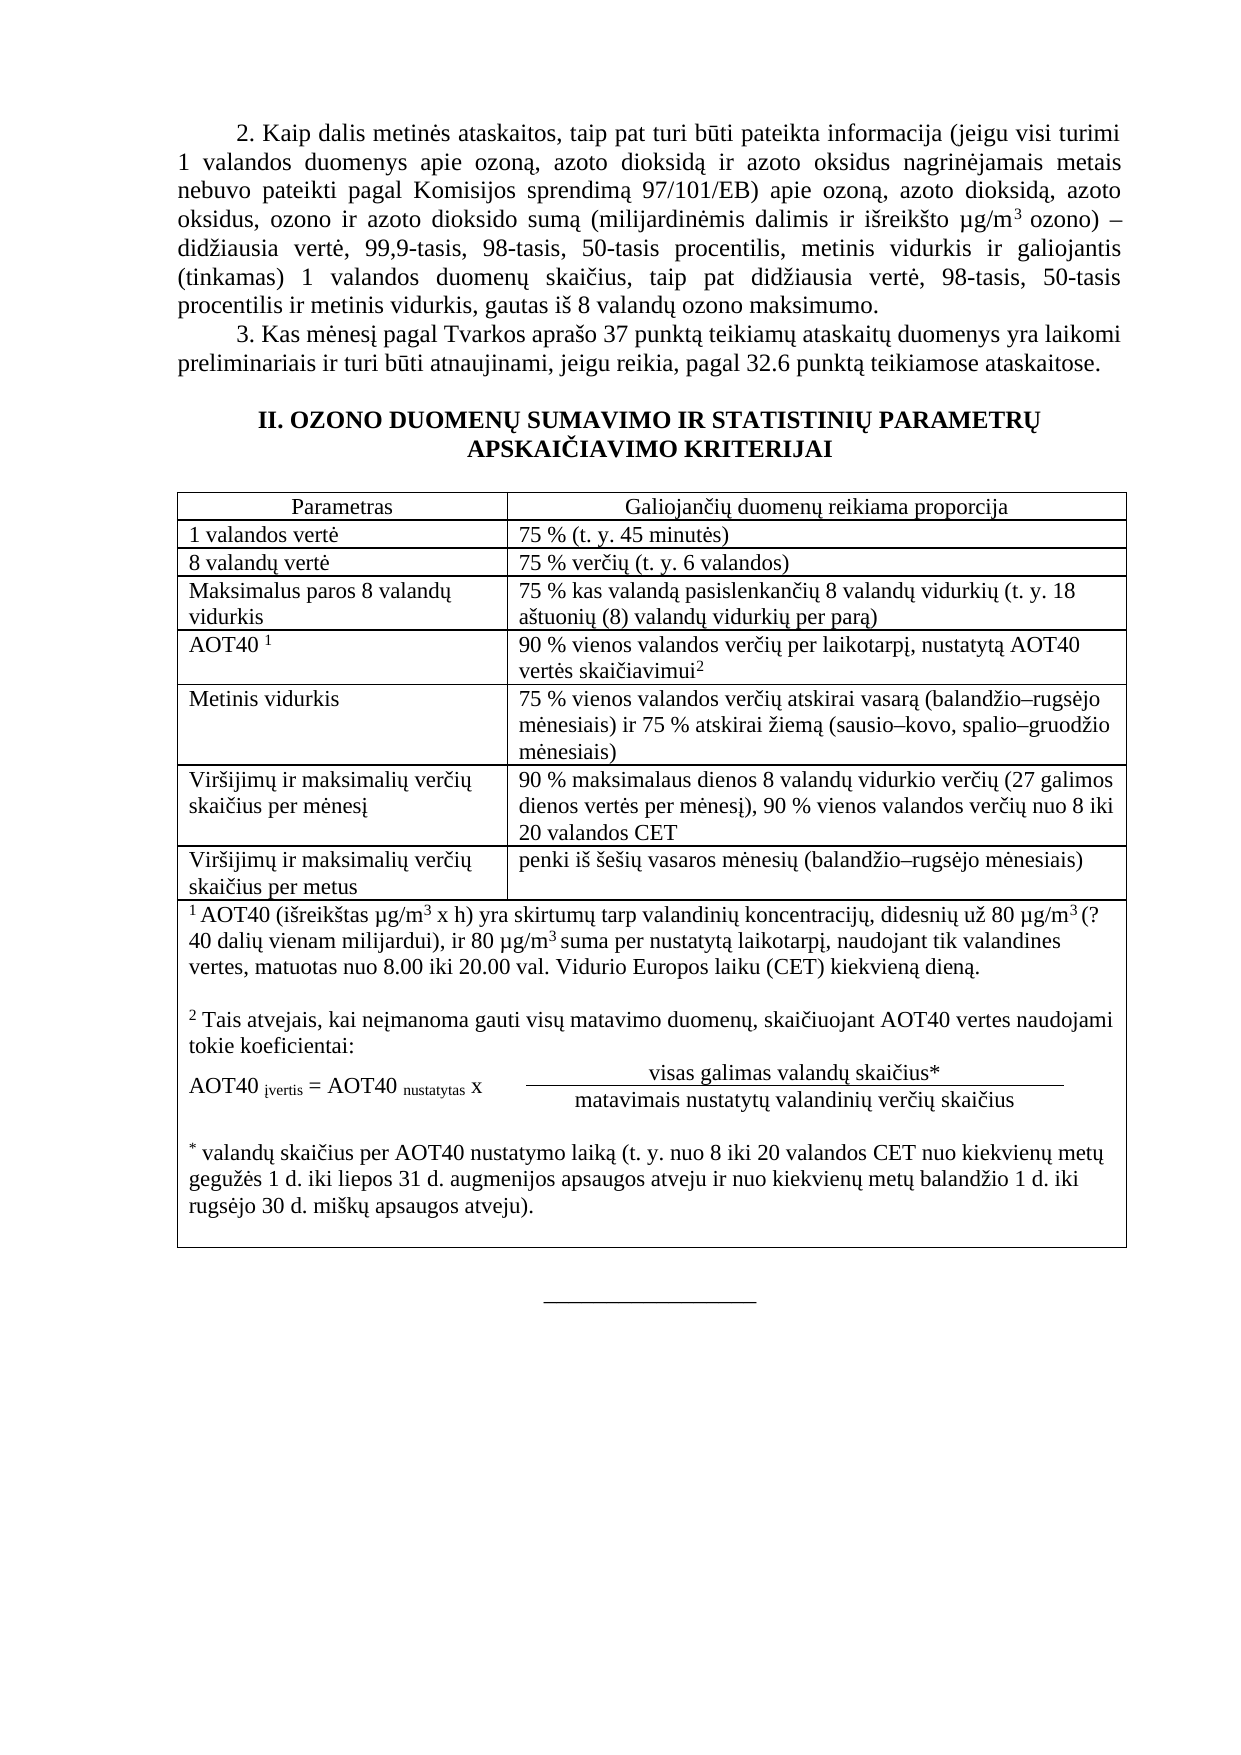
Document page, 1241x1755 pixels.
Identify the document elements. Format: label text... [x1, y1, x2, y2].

table_cell AOT40 1 [178, 631, 507, 684]
table_cell 75 % (t. y. 45 minutės) [508, 521, 1126, 547]
table_cell 1 AOT40 (išreikštas µg/m3 x h) yra skirtumų tarp valandinių koncentracijų, didesnių už 80 µg/m3 (? 40 dalių vienam milijardui), ir 80 µg/m3 suma per nustatytą laikotarpį, naudojant tik valandines vertes, matuotas nuo 8.00 iki 20.00 val. Vidurio Europos laiku (CET) kiekvieną dieną. 2 Tais atvejais, kai neįmanoma gauti visų matavimo duomenų, skaičiuojant AOT40 vertes naudojami tokie koeficientai: [178, 901, 1126, 1059]
table_cell 90 % maksimalaus dienos 8 valandų vidurkio verčių (27 galimos dienos vertės per mėnesį), 90 % vienos valandos verčių nuo 8 iki 20 valandos CET [508, 766, 1126, 845]
table_header Parametras [178, 493, 507, 519]
text 3. Kas mėnesį pagal Tvarkos aprašo 37 punktą teikiamų ataskaitų duomenys yra laikomi preliminariais ir turi būti atnaujinami, jeigu reikia, pagal 32.6 punktą teikiamose ataskaitose. [177, 319, 1122, 377]
table_cell Metinis vidurkis [178, 685, 507, 764]
table_cell 75 % vienos valandos verčių atskirai vasarą (balandžio–rugsėjo mėnesiais) ir 75 % atskirai žiemą (sausio–kovo, spalio–gruodžio mėnesiais) [508, 685, 1126, 764]
table_cell visas galimas valandų skaičius* [526, 1059, 1063, 1085]
table_cell Viršijimų ir maksimalių verčių skaičius per metus [178, 847, 507, 899]
table_cell [1064, 1085, 1126, 1113]
text II. Ozono duomenų sumavimo ir statistinių parametrų apskaičiavimo kriterijai [177, 406, 1122, 463]
table_cell Maksimalus paros 8 valandų vidurkis [178, 577, 507, 629]
table_header Galiojančių duomenų reikiama proporcija [508, 493, 1126, 519]
table_cell Viršijimų ir maksimalių verčių skaičius per mėnesį [178, 766, 507, 845]
table_cell * valandų skaičius per AOT40 nustatymo laiką (t. y. nuo 8 iki 20 valandos CET nuo kiekvienų metų gegužės 1 d. iki liepos 31 d. augmenijos apsaugos atveju ir nuo kiekvienų metų balandžio 1 d. iki rugsėjo 30 d. miškų apsaugos atveju). [178, 1113, 1126, 1247]
table_cell [1064, 1059, 1126, 1085]
text _________________ [177, 1277, 1122, 1306]
table_cell AOT40 įvertis = AOT40 nustatytas x [178, 1059, 526, 1113]
table_cell penki iš šešių vasaros mėnesių (balandžio–rugsėjo mėnesiais) [508, 847, 1126, 899]
table_cell 90 % vienos valandos verčių per laikotarpį, nustatytą AOT40 vertės skaičiavimui2 [508, 631, 1126, 684]
table_cell 75 % verčių (t. y. 6 valandos) [508, 549, 1126, 575]
table_cell 8 valandų vertė [178, 549, 507, 575]
table_cell 1 valandos vertė [178, 521, 507, 547]
table_cell matavimais nustatytų valandinių verčių skaičius [526, 1086, 1063, 1113]
table_cell 75 % kas valandą pasislenkančių 8 valandų vidurkių (t. y. 18 aštuonių (8) valandų vidurkių per parą) [508, 577, 1126, 629]
text 2. Kaip dalis metinės ataskaitos, taip pat turi būti pateikta informacija (jeigu visi turimi 1 valandos duomenys apie ozoną, azoto dioksidą ir azoto oksidus nagrinėjamais metais nebuvo pateikti pagal Komisijos sprendimą 97/101/EB) apie ozoną, azoto dioksidą, azoto oksidus, ozono ir azoto dioksido sumą (milijardinėmis dalimis ir išreikšto µg/m3 ozono) – didžiausia vertė, 99,9-tasis, 98-tasis, 50-tasis procentilis, metinis vidurkis ir galiojantis (tinkamas) 1 valandos duomenų skaičius, taip pat didžiausia vertė, 98-tasis, 50-tasis procentilis ir metinis vidurkis, gautas iš 8 valandų ozono maksimumo. [177, 118, 1122, 319]
